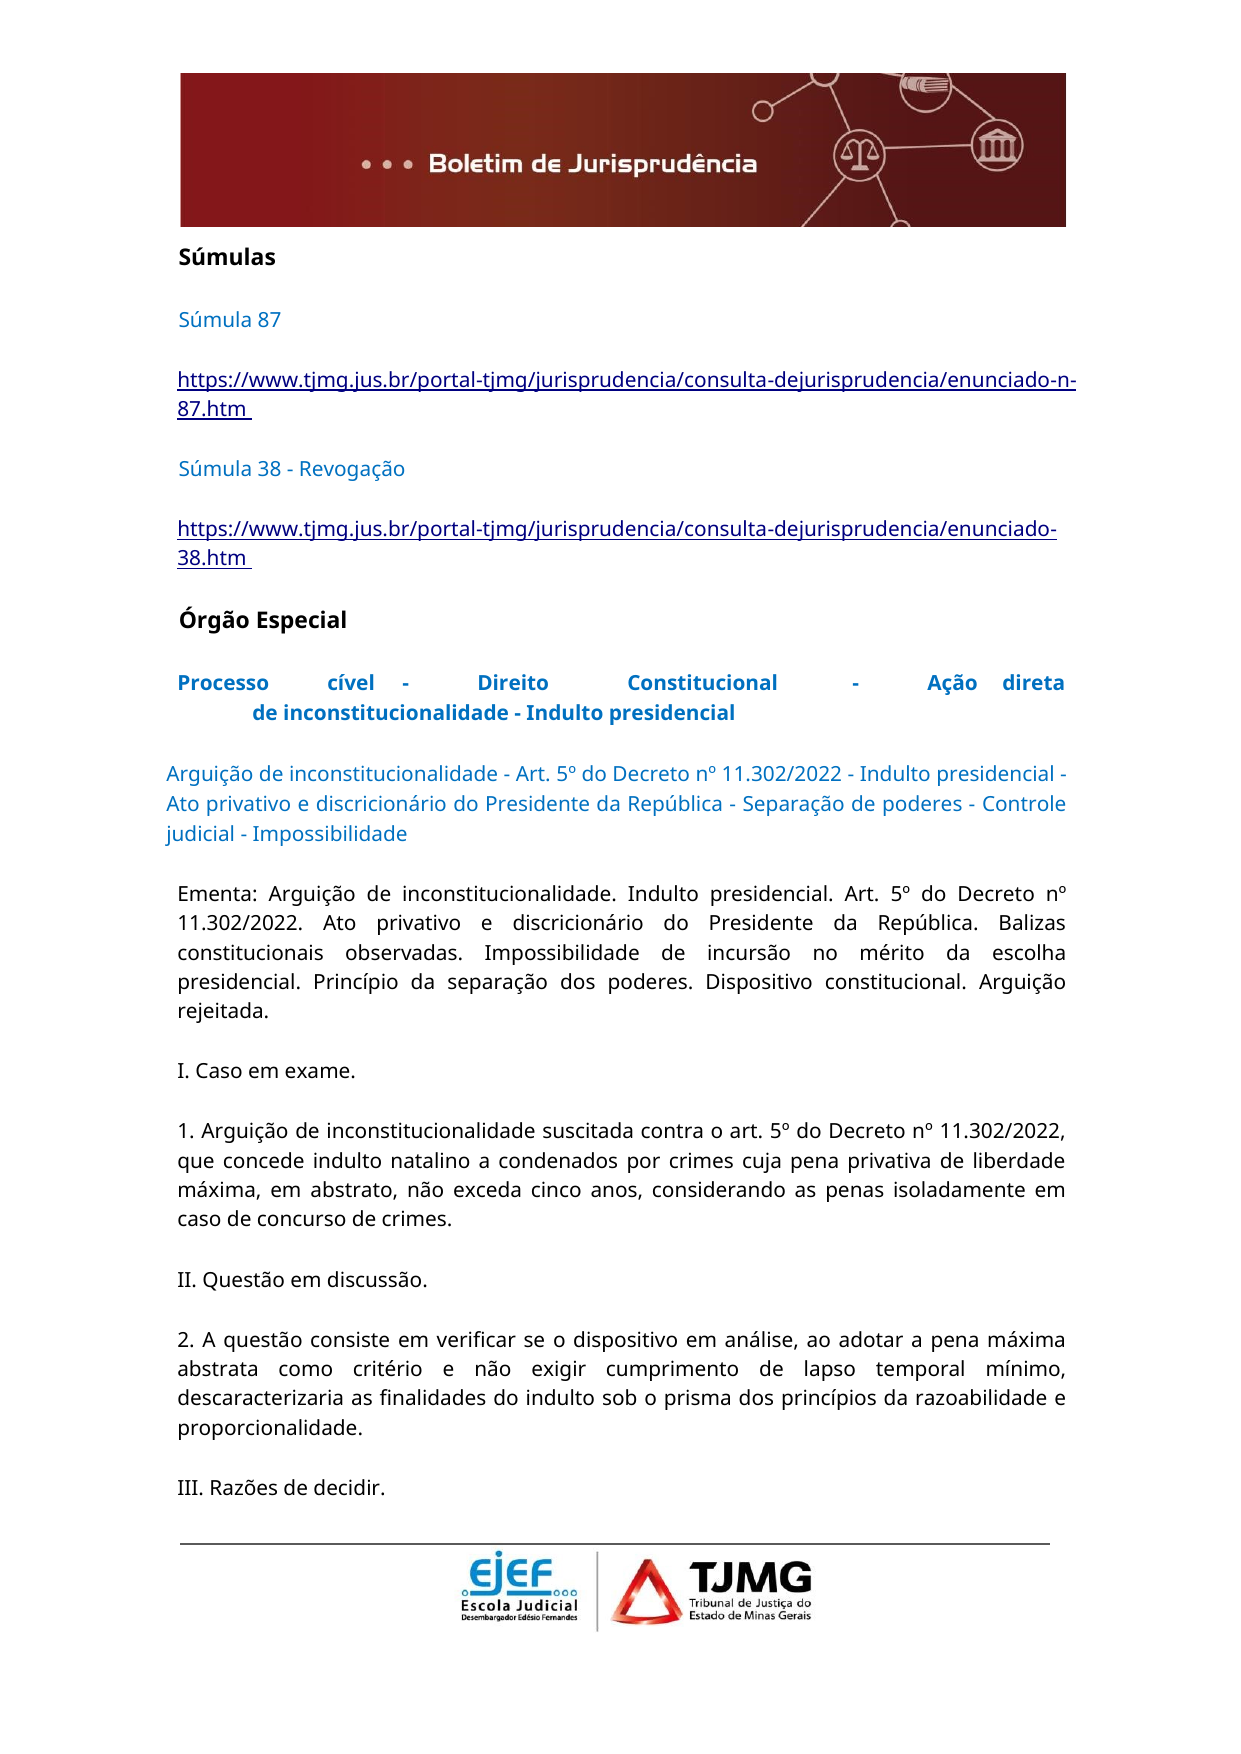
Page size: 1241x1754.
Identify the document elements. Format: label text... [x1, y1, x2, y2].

text 1. Arguição de inconstitucionalidade suscitada contra o art. 5º do Decreto nº 11.302/2022, que concede indulto natalino a condenados por crimes cuja pena privativa de liberdade máxima, em abstrato, não exceda cinco anos, considerando as penas isoladamente em caso de concurso de crimes. [177, 1117, 1067, 1233]
subtitle Órgão Especial [178, 603, 1078, 635]
text I. Caso em exame. [177, 1056, 1067, 1085]
text Súmula 87 [178, 305, 1068, 333]
text 2. A questão consiste em verificar se o dispositivo em análise, ao adotar a pena máxima abstrata como critério e não exigir cumprimento de lapso temporal mínimo, descaracterizaria as finalidades do indulto sob o prisma dos princípios da razoabilidade e proporcionalidade. [177, 1325, 1067, 1441]
text III. Razões de decidir. [177, 1473, 1067, 1501]
subtitle Processo cível - Direito Constitucional - Ação direta de inconstitucionalidade - Indulto presidencial [177, 668, 1078, 726]
text https://www.tjmg.jus.br/portal-tjmg/jurisprudencia/consulta-dejurisprudencia/enunciado-n-87.htm [177, 365, 1078, 423]
text Súmula 38 - Revogação [178, 454, 1068, 482]
text Ementa: Arguição de inconstitucionalidade. Indulto presidencial. Art. 5º do Decreto nº 11.302/2022. Ato privativo e discricionário do Presidente da República. Balizas constitucionais observadas. Impossibilidade de incursão no mérito da escolha presidencial. Princípio da separação dos poderes. Dispositivo constitucional. Arguição rejeitada. [177, 879, 1067, 1025]
text II. Questão em discussão. [177, 1265, 1067, 1293]
text Arguição de inconstitucionalidade - Art. 5º do Decreto nº 11.302/2022 - Indulto presidencial - Ato privativo e discricionário do Presidente da República - Separação de poderes - Controle judicial - Impossibilidade [166, 759, 1068, 847]
subtitle Súmulas [178, 241, 1078, 272]
text https://www.tjmg.jus.br/portal-tjmg/jurisprudencia/consulta-dejurisprudencia/enunciado-38.htm [177, 514, 1078, 572]
